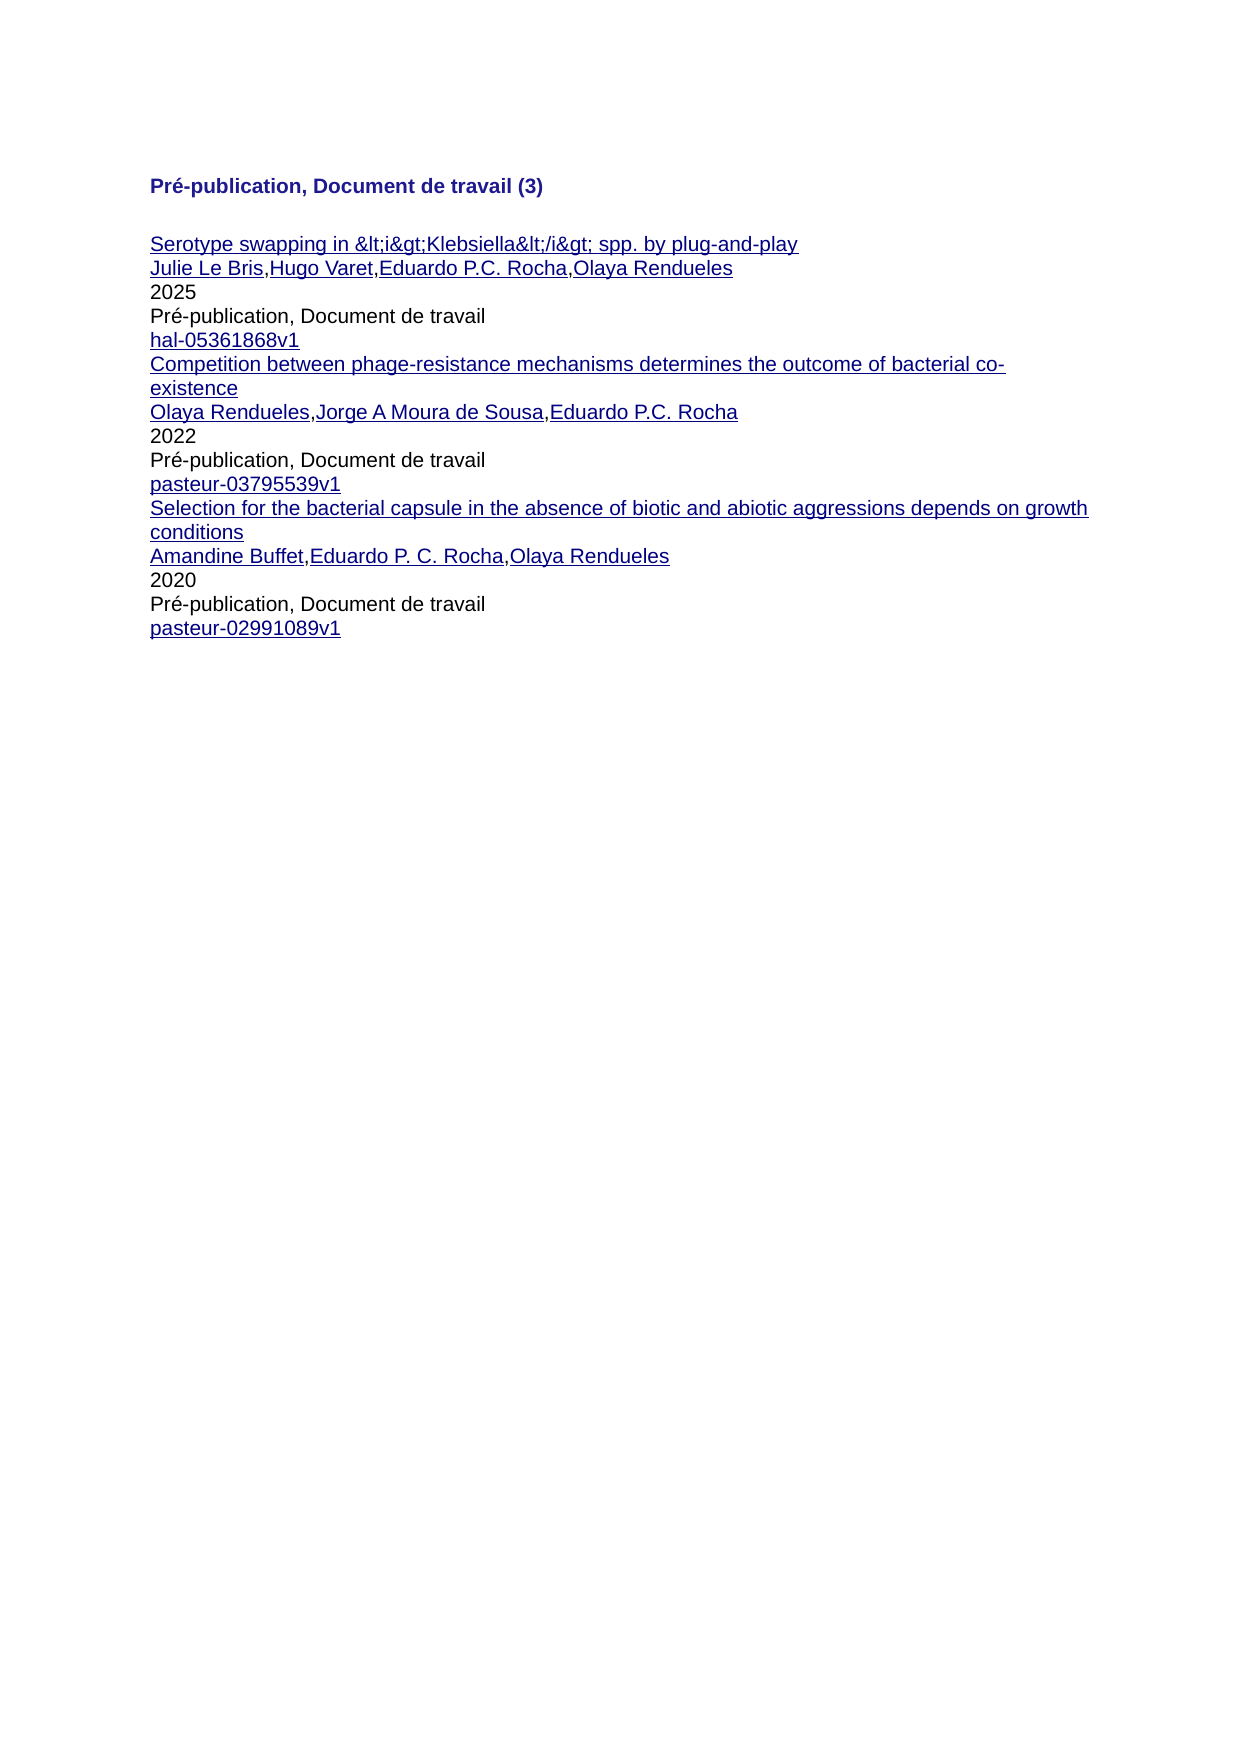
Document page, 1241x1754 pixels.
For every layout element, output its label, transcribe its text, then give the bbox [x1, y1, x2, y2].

table_header Serotype swapping in &lt;i&gt;Klebsiella&lt;/i&gt; spp. by plug-and-play Julie Le Bris,Hugo Varet,Eduardo P.C. Rocha,Olaya Rendueles 2025 Pré-publication, Document de travail hal-05361868v1 [150, 232, 1090, 352]
table_cell Selection for the bacterial capsule in the absence of biotic and abiotic aggressions depends on growth conditions Amandine Buffet,Eduardo P. C. Rocha,Olaya Rendueles 2020 Pré-publication, Document de travail pasteur-02991089v1 [150, 496, 1090, 639]
subtitle Pré-publication, Document de travail (3) [150, 174, 1090, 198]
table_cell Competition between phage-resistance mechanisms determines the outcome of bacterial co-existence Olaya Rendueles,Jorge A Moura de Sousa,Eduardo P.C. Rocha 2022 Pré-publication, Document de travail pasteur-03795539v1 [150, 352, 1090, 496]
